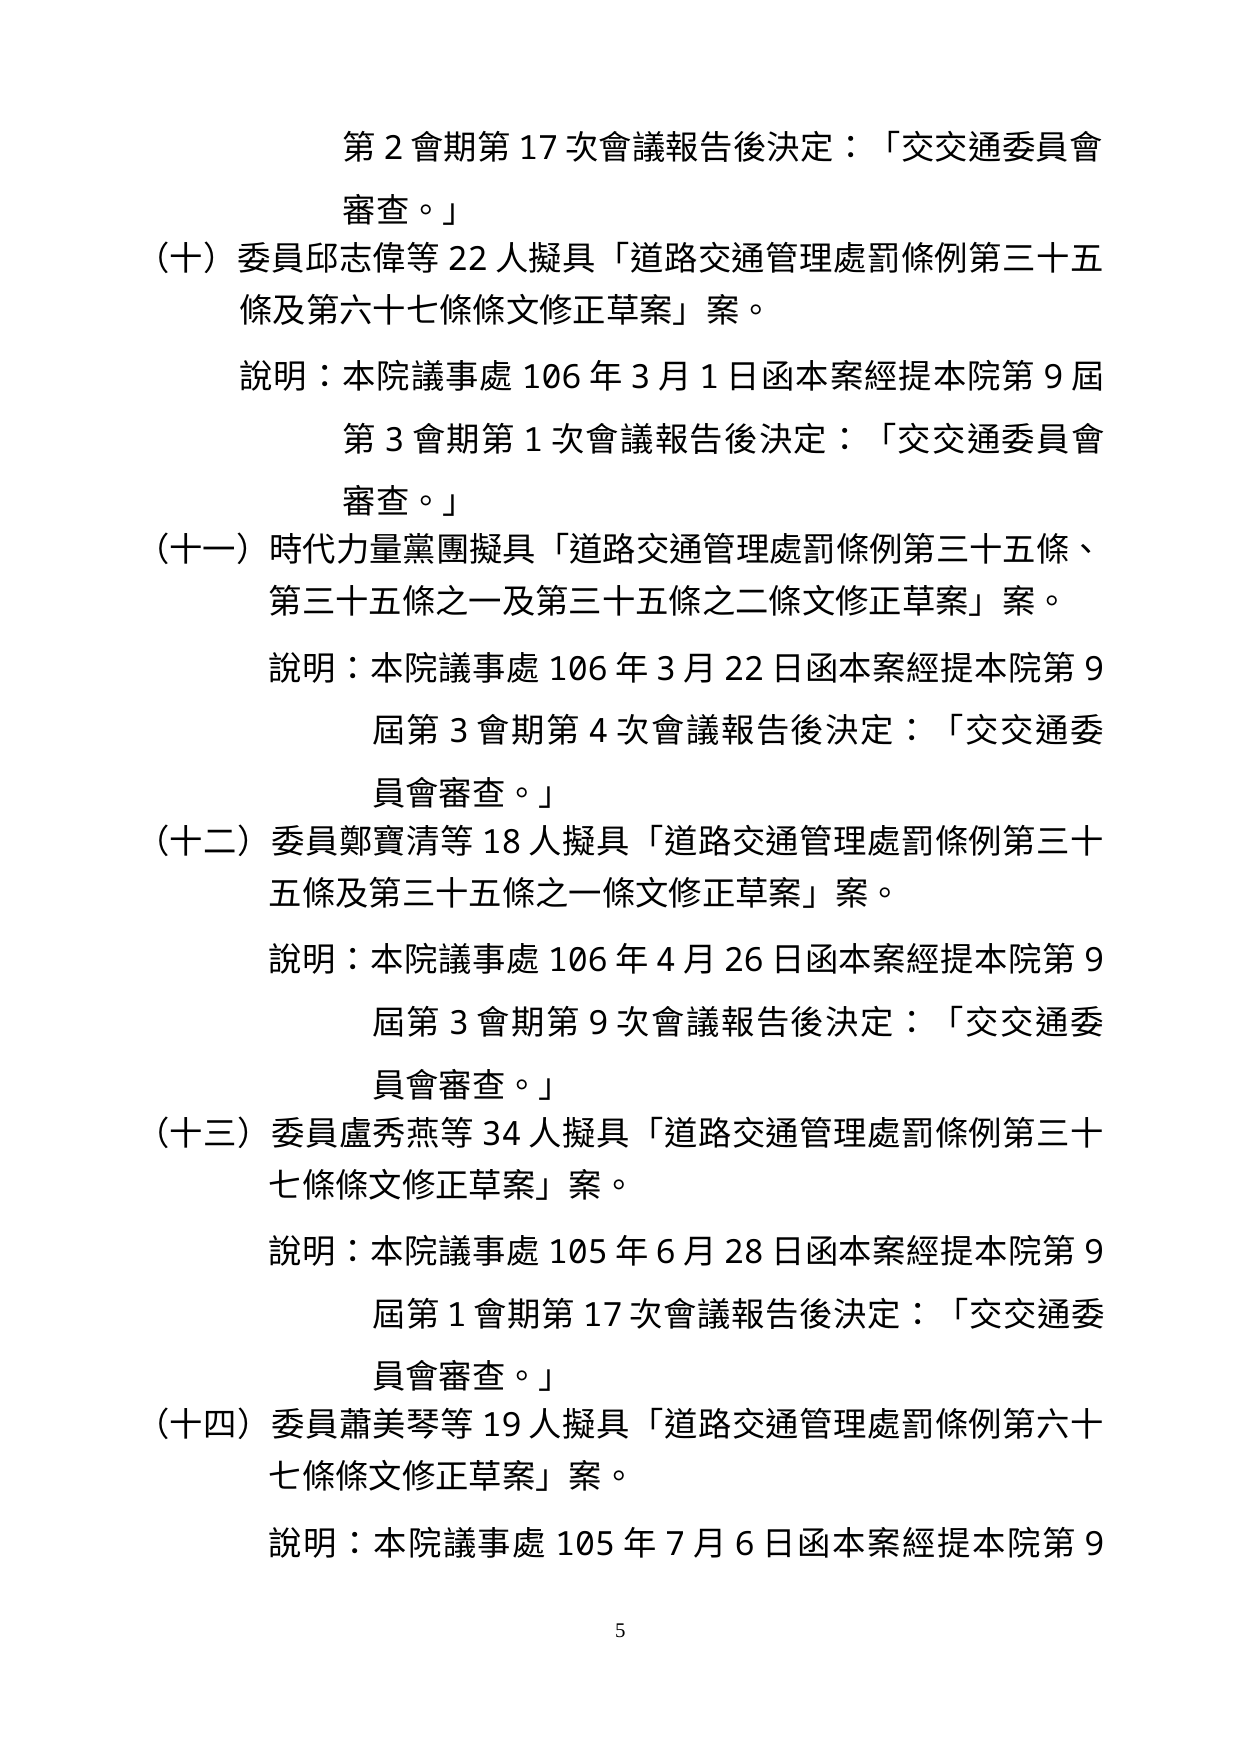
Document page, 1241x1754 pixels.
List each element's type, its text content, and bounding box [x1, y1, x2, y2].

text （十一）時代力量黨團擬具「道路交通管理處罰條例第三十五條、第三十五條之一及第三十五條之二條文修正草案」案。 [136, 520, 1104, 624]
text （十四）委員蕭美琴等19人擬具「道路交通管理處罰條例第六十七條條文修正草案」案。 [136, 1395, 1104, 1499]
text 說明：本院議事處106年4月26日函本案經提本院第9屆第3會期第9次會議報告後決定：「交交通委員會審查。」 [268, 916, 1104, 1103]
text 說明：本院議事處106年3月22日函本案經提本院第9屆第3會期第4次會議報告後決定：「交交通委員會審查。」 [268, 624, 1104, 812]
text 第2會期第17次會議報告後決定：「交交通委員會審查。」 [239, 103, 1104, 228]
text 說明：本院議事處105年7月6日函本案經提本院第9 [268, 1499, 1104, 1562]
text （十二）委員鄭寶清等18人擬具「道路交通管理處罰條例第三十五條及第三十五條之一條文修正草案」案。 [136, 812, 1104, 916]
text （十三）委員盧秀燕等34人擬具「道路交通管理處罰條例第三十七條條文修正草案」案。 [136, 1103, 1104, 1207]
text （十）委員邱志偉等22人擬具「道路交通管理處罰條例第三十五條及第六十七條條文修正草案」案。 [136, 228, 1104, 332]
text 說明：本院議事處105年6月28日函本案經提本院第9屆第1會期第17次會議報告後決定：「交交通委員會審查。」 [268, 1207, 1104, 1395]
text 說明：本院議事處106年3月1日函本案經提本院第9屆第3會期第1次會議報告後決定：「交交通委員會審查。」 [239, 332, 1104, 520]
